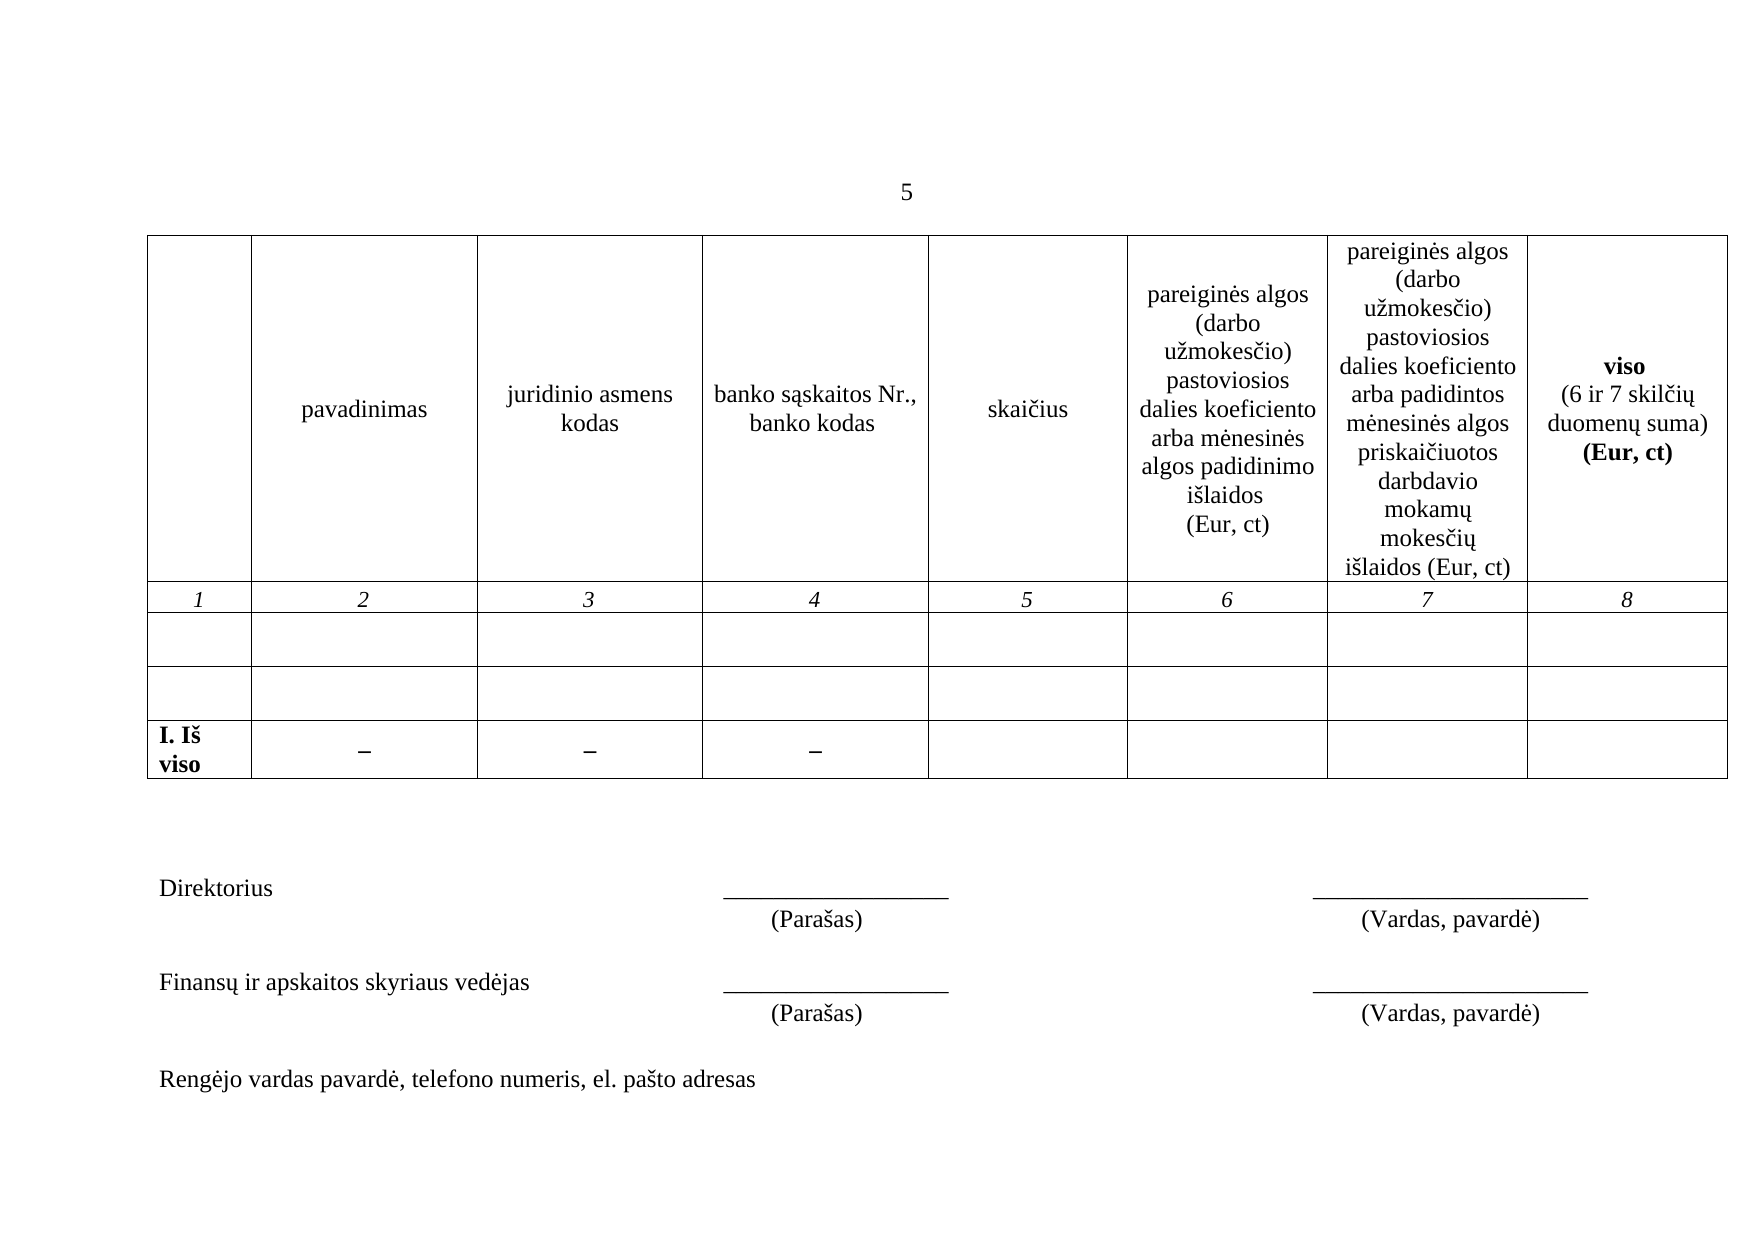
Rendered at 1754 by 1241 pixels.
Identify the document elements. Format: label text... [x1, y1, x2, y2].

table_cell [148, 839, 251, 871]
table_cell [148, 996, 251, 1027]
table_cell [148, 933, 251, 964]
table_cell [457, 871, 607, 902]
table_cell [607, 839, 780, 871]
table_cell Direktorius [148, 871, 457, 902]
table_cell [1065, 839, 1208, 871]
table_cell [703, 613, 928, 666]
table_cell 3 [478, 582, 702, 612]
table_cell [1528, 613, 1727, 666]
table_cell [251, 839, 457, 871]
table_cell [1371, 1027, 1728, 1058]
table_cell banko sąskaitos Nr., banko kodas [703, 236, 928, 581]
table_cell [1528, 667, 1727, 719]
table_cell [457, 933, 607, 964]
table_cell 8 [1528, 582, 1727, 612]
table_cell [148, 613, 251, 666]
table_cell [251, 1027, 457, 1058]
table_cell [1065, 996, 1173, 1027]
table_cell [478, 613, 702, 666]
table_cell [251, 996, 457, 1027]
table_cell [780, 839, 928, 871]
table_cell [148, 236, 251, 581]
table_cell [478, 667, 702, 719]
table_cell [457, 1027, 607, 1058]
table_cell [1128, 613, 1327, 666]
table_cell [1065, 902, 1173, 933]
table_cell [607, 996, 759, 1027]
table_cell __________________ [607, 964, 1064, 996]
table_cell (Vardas, pavardė) [1173, 996, 1728, 1027]
table_cell [1328, 613, 1527, 666]
table_cell (Vardas, pavardė) [1173, 902, 1728, 933]
table_cell 6 [1128, 582, 1327, 612]
table_cell Finansų ir apskaitos skyriaus vedėjas [148, 964, 607, 996]
table_cell [1065, 871, 1173, 902]
table_cell [148, 779, 1728, 839]
table_cell [703, 667, 928, 719]
table_cell Rengėjo vardas pavardė, telefono numeris, el. pašto adresas [148, 1058, 1208, 1093]
table_cell I. Iš viso [148, 721, 251, 778]
table_cell [1371, 1058, 1728, 1093]
table_cell [148, 902, 251, 933]
table_cell [929, 667, 1127, 719]
table_cell [929, 721, 1127, 778]
table_cell – [478, 721, 702, 778]
table_cell [252, 613, 477, 666]
table_cell __________________ [607, 871, 1064, 902]
table_cell viso (6 ir 7 skilčių duomenų suma) (Eur, ct) [1528, 236, 1727, 581]
table_cell [1371, 839, 1728, 871]
table_cell 4 [703, 582, 928, 612]
table_cell ______________________ [1173, 964, 1728, 996]
table_cell [1528, 721, 1727, 778]
table_cell [1208, 1058, 1371, 1093]
table_cell [1065, 1027, 1208, 1058]
table_cell [1128, 667, 1327, 719]
table_cell (Parašas) [760, 902, 959, 933]
table_cell [148, 1027, 251, 1058]
table_cell [1371, 933, 1728, 964]
table_cell 2 [252, 582, 477, 612]
table_cell (Parašas) [760, 996, 959, 1027]
table_cell pareiginės algos (darbo užmokesčio) pastoviosios dalies koeficiento arba mėnesinės algos padidinimo išlaidos (Eur, ct) [1128, 236, 1327, 581]
table_cell [1208, 1027, 1371, 1058]
table_cell [1328, 721, 1527, 778]
table_cell pavadinimas [252, 236, 477, 581]
table_cell 1 [148, 582, 251, 612]
table_cell [1065, 964, 1173, 996]
table_cell [148, 667, 251, 719]
table_cell [457, 902, 607, 933]
table_cell [1128, 721, 1327, 778]
table_cell [457, 839, 607, 871]
table_cell 7 [1328, 582, 1527, 612]
table_cell [959, 933, 1064, 964]
table_cell [1208, 839, 1371, 871]
table_cell – [252, 721, 477, 778]
table_cell [959, 902, 1064, 933]
table_cell juridinio asmens kodas [478, 236, 702, 581]
table_cell [607, 902, 759, 933]
table_cell [929, 613, 1127, 666]
table_cell [780, 1027, 928, 1058]
table_cell [928, 1027, 1064, 1058]
table_cell [607, 933, 759, 964]
table_cell [1065, 933, 1173, 964]
table_cell [607, 1027, 780, 1058]
table_cell [1173, 933, 1371, 964]
table_cell skaičius [929, 236, 1127, 581]
table_cell pareiginės algos (darbo užmokesčio) pastoviosios dalies koeficiento arba padidintos mėnesinės algos priskaičiuotos darbdavio mokamų mokesčių išlaidos (Eur, ct) [1328, 236, 1527, 581]
table_cell 5 [929, 582, 1127, 612]
table_cell – [703, 721, 928, 778]
table_cell [251, 902, 457, 933]
table_cell [1328, 667, 1527, 719]
table_cell ______________________ [1173, 871, 1728, 902]
table_cell [251, 933, 457, 964]
table_cell [959, 996, 1064, 1027]
table_cell [760, 933, 959, 964]
table_cell [252, 667, 477, 719]
table_cell [928, 839, 1064, 871]
table_cell [457, 996, 607, 1027]
